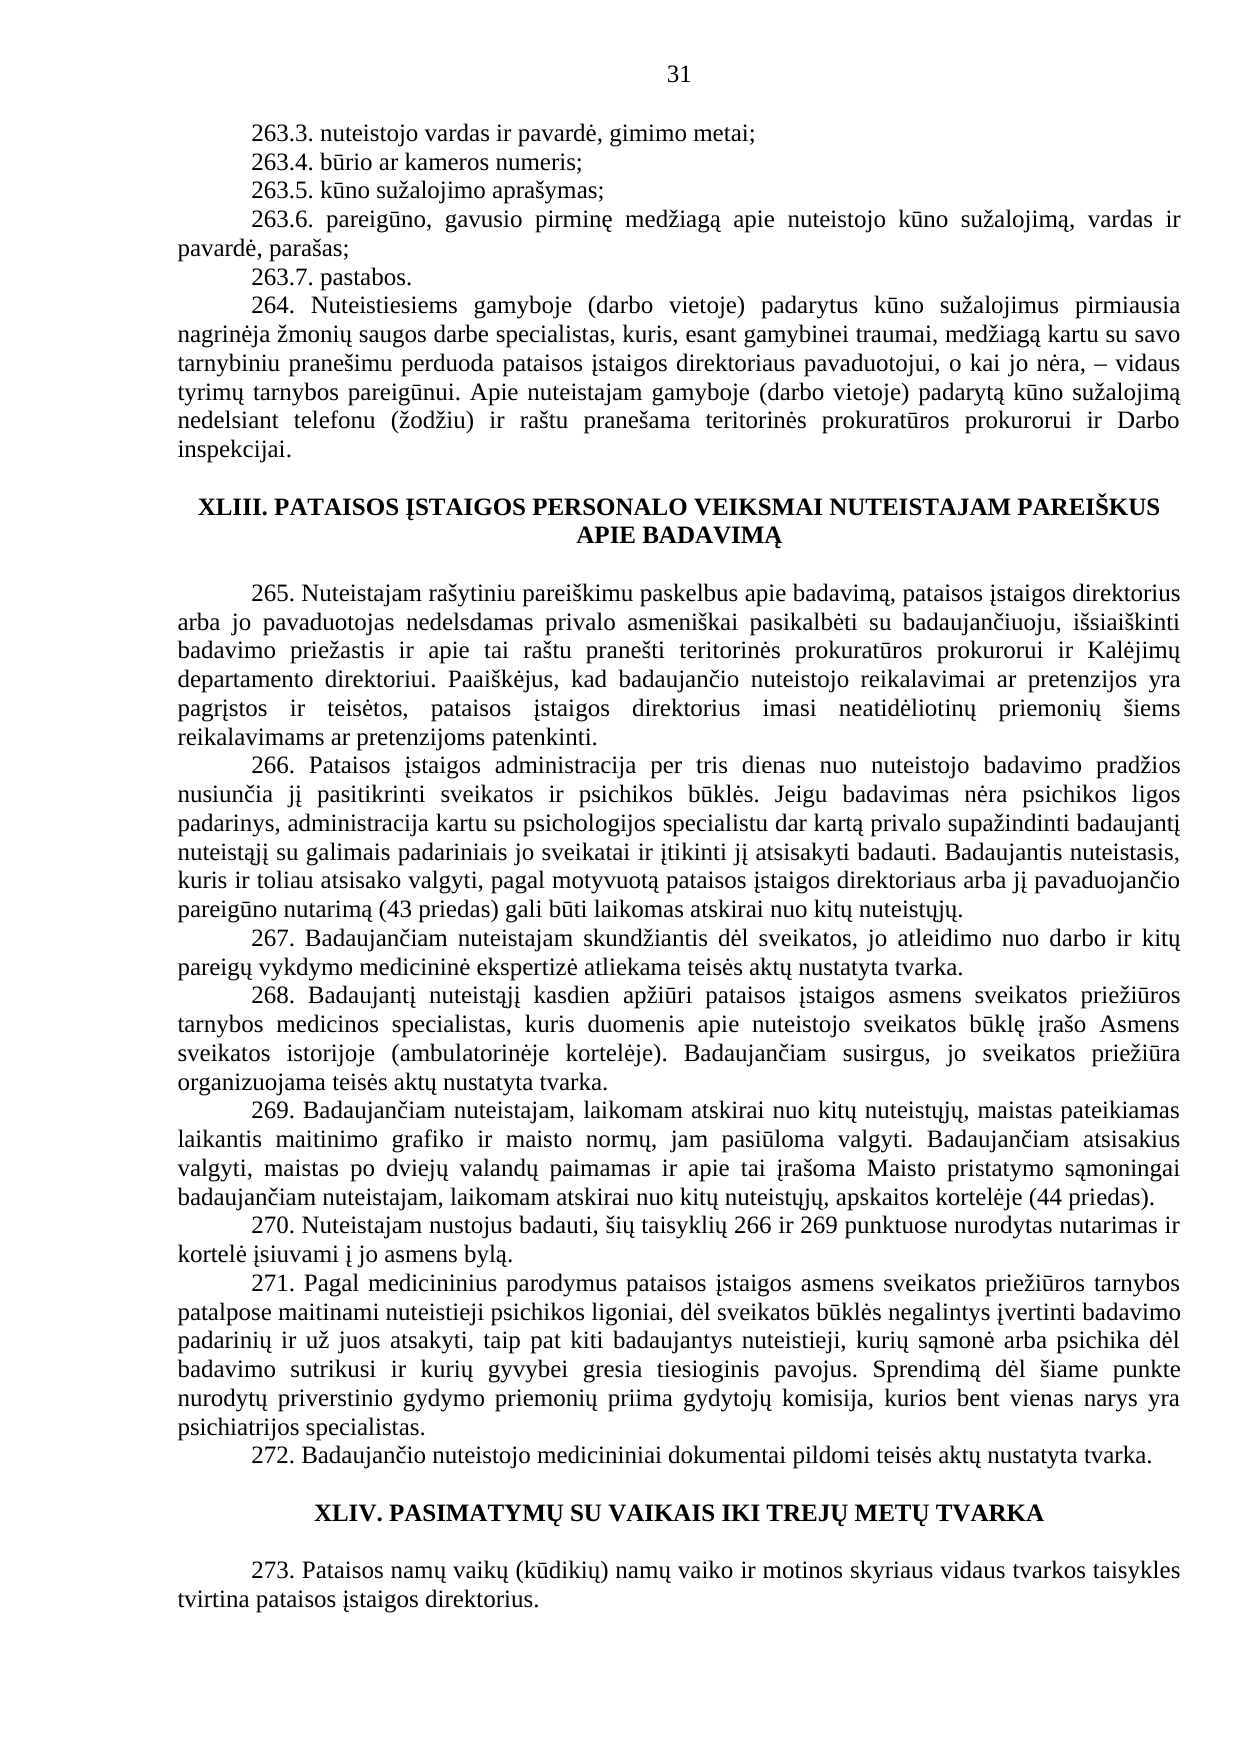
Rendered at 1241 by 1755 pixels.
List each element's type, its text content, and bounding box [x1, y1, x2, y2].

text 268. Badaujantį nuteistąjį kasdien apžiūri pataisos įstaigos asmens sveikatos priežiūros tarnybos medicinos specialistas, kuris duomenis apie nuteistojo sveikatos būklę įrašo Asmens sveikatos istorijoje (ambulatorinėje kortelėje). Badaujančiam susirgus, jo sveikatos priežiūra organizuojama teisės aktų nustatyta tvarka. [177, 981, 1181, 1096]
text 271. Pagal medicininius parodymus pataisos įstaigos asmens sveikatos priežiūros tarnybos patalpose maitinami nuteistieji psichikos ligoniai, dėl sveikatos būklės negalintys įvertinti badavimo padarinių ir už juos atsakyti, taip pat kiti badaujantys nuteistieji, kurių sąmonė arba psichika dėl badavimo sutrikusi ir kurių gyvybei gresia tiesioginis pavojus. Sprendimą dėl šiame punkte nurodytų priverstinio gydymo priemonių priima gydytojų komisija, kurios bent vienas narys yra psichiatrijos specialistas. [177, 1268, 1181, 1441]
text 269. Badaujančiam nuteistajam, laikomam atskirai nuo kitų nuteistųjų, maistas pateikiamas laikantis maitinimo grafiko ir maisto normų, jam pasiūloma valgyti. Badaujančiam atsisakius valgyti, maistas po dviejų valandų paimamas ir apie tai įrašoma Maisto pristatymo sąmoningai badaujančiam nuteistajam, laikomam atskirai nuo kitų nuteistųjų, apskaitos kortelėje (44 priedas). [177, 1096, 1181, 1211]
text 273. Pataisos namų vaikų (kūdikių) namų vaiko ir motinos skyriaus vidaus tvarkos taisykles tvirtina pataisos įstaigos direktorius. [177, 1556, 1181, 1613]
text 266. Pataisos įstaigos administracija per tris dienas nuo nuteistojo badavimo pradžios nusiunčia jį pasitikrinti sveikatos ir psichikos būklės. Jeigu badavimas nėra psichikos ligos padarinys, administracija kartu su psichologijos specialistu dar kartą privalo supažindinti badaujantį nuteistąjį su galimais padariniais jo sveikatai ir įtikinti jį atsisakyti badauti. Badaujantis nuteistasis, kuris ir toliau atsisako valgyti, pagal motyvuotą pataisos įstaigos direktoriaus arba jį pavaduojančio pareigūno nutarimą (43 priedas) gali būti laikomas atskirai nuo kitų nuteistųjų. [177, 751, 1181, 923]
text 270. Nuteistajam nustojus badauti, šių taisyklių 266 ir 269 punktuose nurodytas nutarimas ir kortelė įsiuvami į jo asmens bylą. [177, 1211, 1181, 1268]
text XLIII. PATAISOS ĮSTAIGOS PERSONALO VEIKSMAI NUTEISTAJAM PAREIŠKUS APIE BADAVIMĄ [177, 492, 1181, 549]
text 272. Badaujančio nuteistojo medicininiai dokumentai pildomi teisės aktų nustatyta tvarka. [177, 1441, 1181, 1469]
text 267. Badaujančiam nuteistajam skundžiantis dėl sveikatos, jo atleidimo nuo darbo ir kitų pareigų vykdymo medicininė ekspertizė atliekama teisės aktų nustatyta tvarka. [177, 923, 1181, 981]
text 263.4. būrio ar kameros numeris; [177, 147, 1181, 176]
text 265. Nuteistajam rašytiniu pareiškimu paskelbus apie badavimą, pataisos įstaigos direktorius arba jo pavaduotojas nedelsdamas privalo asmeniškai pasikalbėti su badaujančiuoju, išsiaiškinti badavimo priežastis ir apie tai raštu pranešti teritorinės prokuratūros prokurorui ir Kalėjimų departamento direktoriui. Paaiškėjus, kad badaujančio nuteistojo reikalavimai ar pretenzijos yra pagrįstos ir teisėtos, pataisos įstaigos direktorius imasi neatidėliotinų priemonių šiems reikalavimams ar pretenzijoms patenkinti. [177, 578, 1181, 751]
text 263.5. kūno sužalojimo aprašymas; [177, 176, 1181, 204]
text 263.6. pareigūno, gavusio pirminę medžiagą apie nuteistojo kūno sužalojimą, vardas ir pavardė, parašas; [177, 204, 1181, 262]
text 263.3. nuteistojo vardas ir pavardė, gimimo metai; [177, 118, 1181, 147]
text XLIV. PASIMATYMŲ SU VAIKAIS IKI TREJŲ METŲ TVARKA [177, 1498, 1181, 1527]
text 263.7. pastabos. [177, 262, 1181, 291]
text 264. Nuteistiesiems gamyboje (darbo vietoje) padarytus kūno sužalojimus pirmiausia nagrinėja žmonių saugos darbe specialistas, kuris, esant gamybinei traumai, medžiagą kartu su savo tarnybiniu pranešimu perduoda pataisos įstaigos direktoriaus pavaduotojui, o kai jo nėra, – vidaus tyrimų tarnybos pareigūnui. Apie nuteistajam gamyboje (darbo vietoje) padarytą kūno sužalojimą nedelsiant telefonu (žodžiu) ir raštu pranešama teritorinės prokuratūros prokurorui ir Darbo inspekcijai. [177, 291, 1181, 463]
